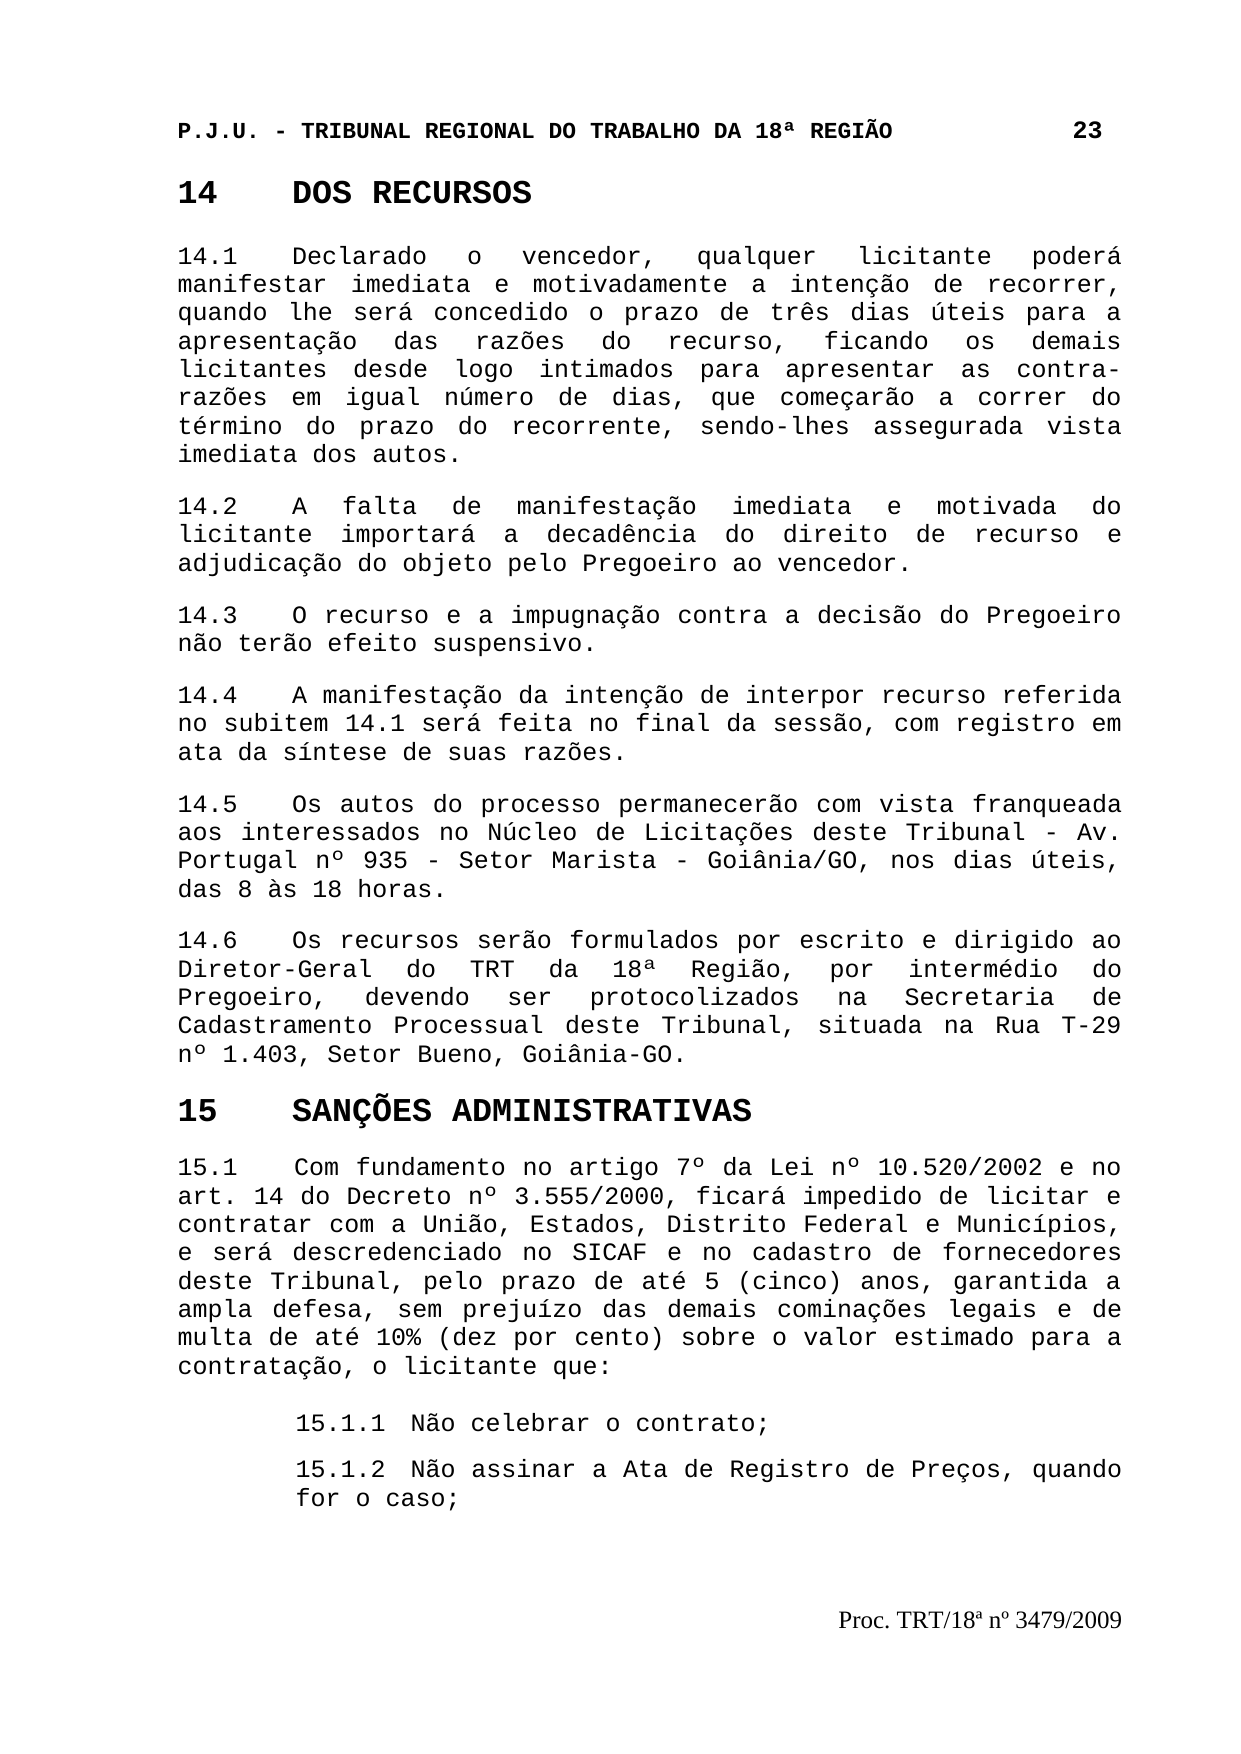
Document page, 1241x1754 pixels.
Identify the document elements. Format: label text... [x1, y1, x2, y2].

text 15.1.1 Não celebrar o contrato; [295, 1411, 1122, 1439]
text 14.1 Declarado o vencedor, qualquer licitante poderá manifestar imediata e motivadamente a intenção de recorrer, quando lhe será concedido o prazo de três dias úteis para a apresentação das razões do recurso, ficando os demais licitantes desde logo intimados para apresentar as contra-razões em igual número de dias, que começarão a correr do término do prazo do recorrente, sendo-lhes assegurada vista imediata dos autos. [177, 243, 1122, 470]
text 15.1 Com fundamento no artigo 7º da Lei nº 10.520/2002 e no art. 14 do Decreto nº 3.555/2000, ficará impedido de licitar e contratar com a União, Estados, Distrito Federal e Municípios, e será descredenciado no SICAF e no cadastro de fornecedores deste Tribunal, pelo prazo de até 5 (cinco) anos, garantida a ampla defesa, sem prejuízo das demais cominações legais e de multa de até 10% (dez por cento) sobre o valor estimado para a contratação, o licitante que: [177, 1155, 1122, 1382]
text 14 DOS RECURSOS [177, 176, 1122, 214]
text 15.1.2 Não assinar a Ata de Registro de Preços, quando for o caso; [295, 1457, 1122, 1514]
text 14.6 Os recursos serão formulados por escrito e dirigido ao Diretor-Geral do TRT da 18ª Região, por intermédio do Pregoeiro, devendo ser protocolizados na Secretaria de Cadastramento Processual deste Tribunal, situada na Rua T-29 nº 1.403, Setor Bueno, Goiânia-GO. [177, 928, 1122, 1070]
text 14.4 A manifestação da intenção de interpor recurso referida no subitem 14.1 será feita no final da sessão, com registro em ata da síntese de suas razões. [177, 682, 1122, 767]
text 14.3 O recurso e a impugnação contra a decisão do Pregoeiro não terão efeito suspensivo. [177, 602, 1122, 659]
text 14.5 Os autos do processo permanecerão com vista franqueada aos interessados no Núcleo de Licitações deste Tribunal - Av. Portugal nº 935 - Setor Marista - Goiânia/GO, nos dias úteis, das 8 às 18 horas. [177, 791, 1122, 904]
text 14.2 A falta de manifestação imediata e motivada do licitante importará a decadência do direito de recurso e adjudicação do objeto pelo Pregoeiro ao vencedor. [177, 493, 1122, 578]
text 15 SANÇÕES ADMINISTRATIVAS [177, 1093, 1122, 1131]
